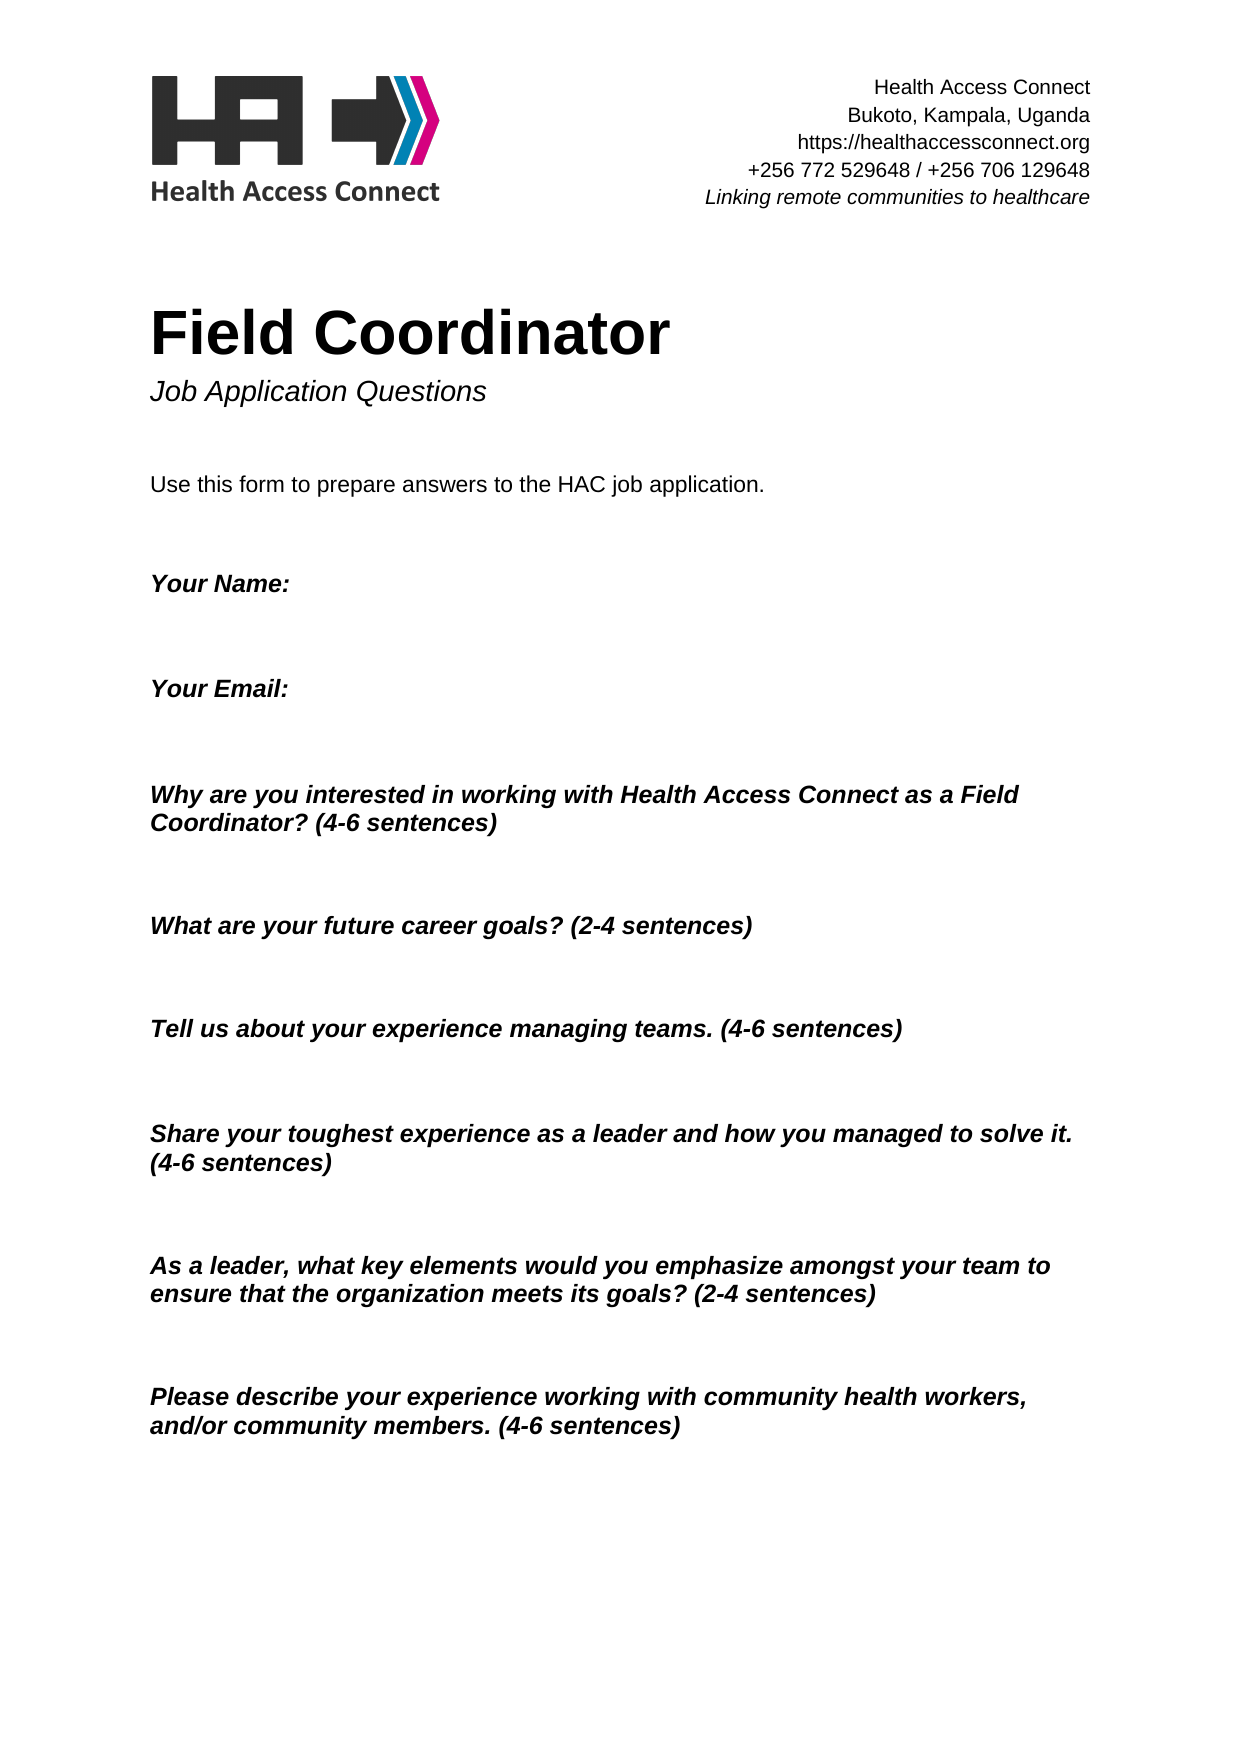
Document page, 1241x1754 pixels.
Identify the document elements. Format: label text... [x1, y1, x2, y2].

text Use this form to prepare answers to the HAC job application. [150, 471, 1090, 497]
subtitle Tell us about your experience managing teams. (4-6 sentences) [150, 1014, 1090, 1042]
subtitle Your Name: [150, 568, 1090, 597]
subtitle Job Application Questions [150, 373, 1090, 407]
title Field Coordinator [150, 295, 1090, 367]
subtitle Your Email: [150, 674, 1090, 703]
picture [150, 76, 440, 210]
subtitle Please describe your experience working with community health workers, and/or community members. (4-6 sentences) [150, 1382, 1090, 1440]
subtitle Why are you interested in working with Health Access Connect as a Field Coordinator? (4-6 sentences) [150, 779, 1090, 837]
subtitle What are your future career goals? (2-4 sentences) [150, 911, 1090, 940]
subtitle As a leader, what key elements would you emphasize amongst your team to ensure that the organization meets its goals? (2-4 sentences) [150, 1251, 1090, 1308]
subtitle Share your toughest experience as a leader and how you managed to solve it. (4-6 sentences) [150, 1119, 1090, 1177]
